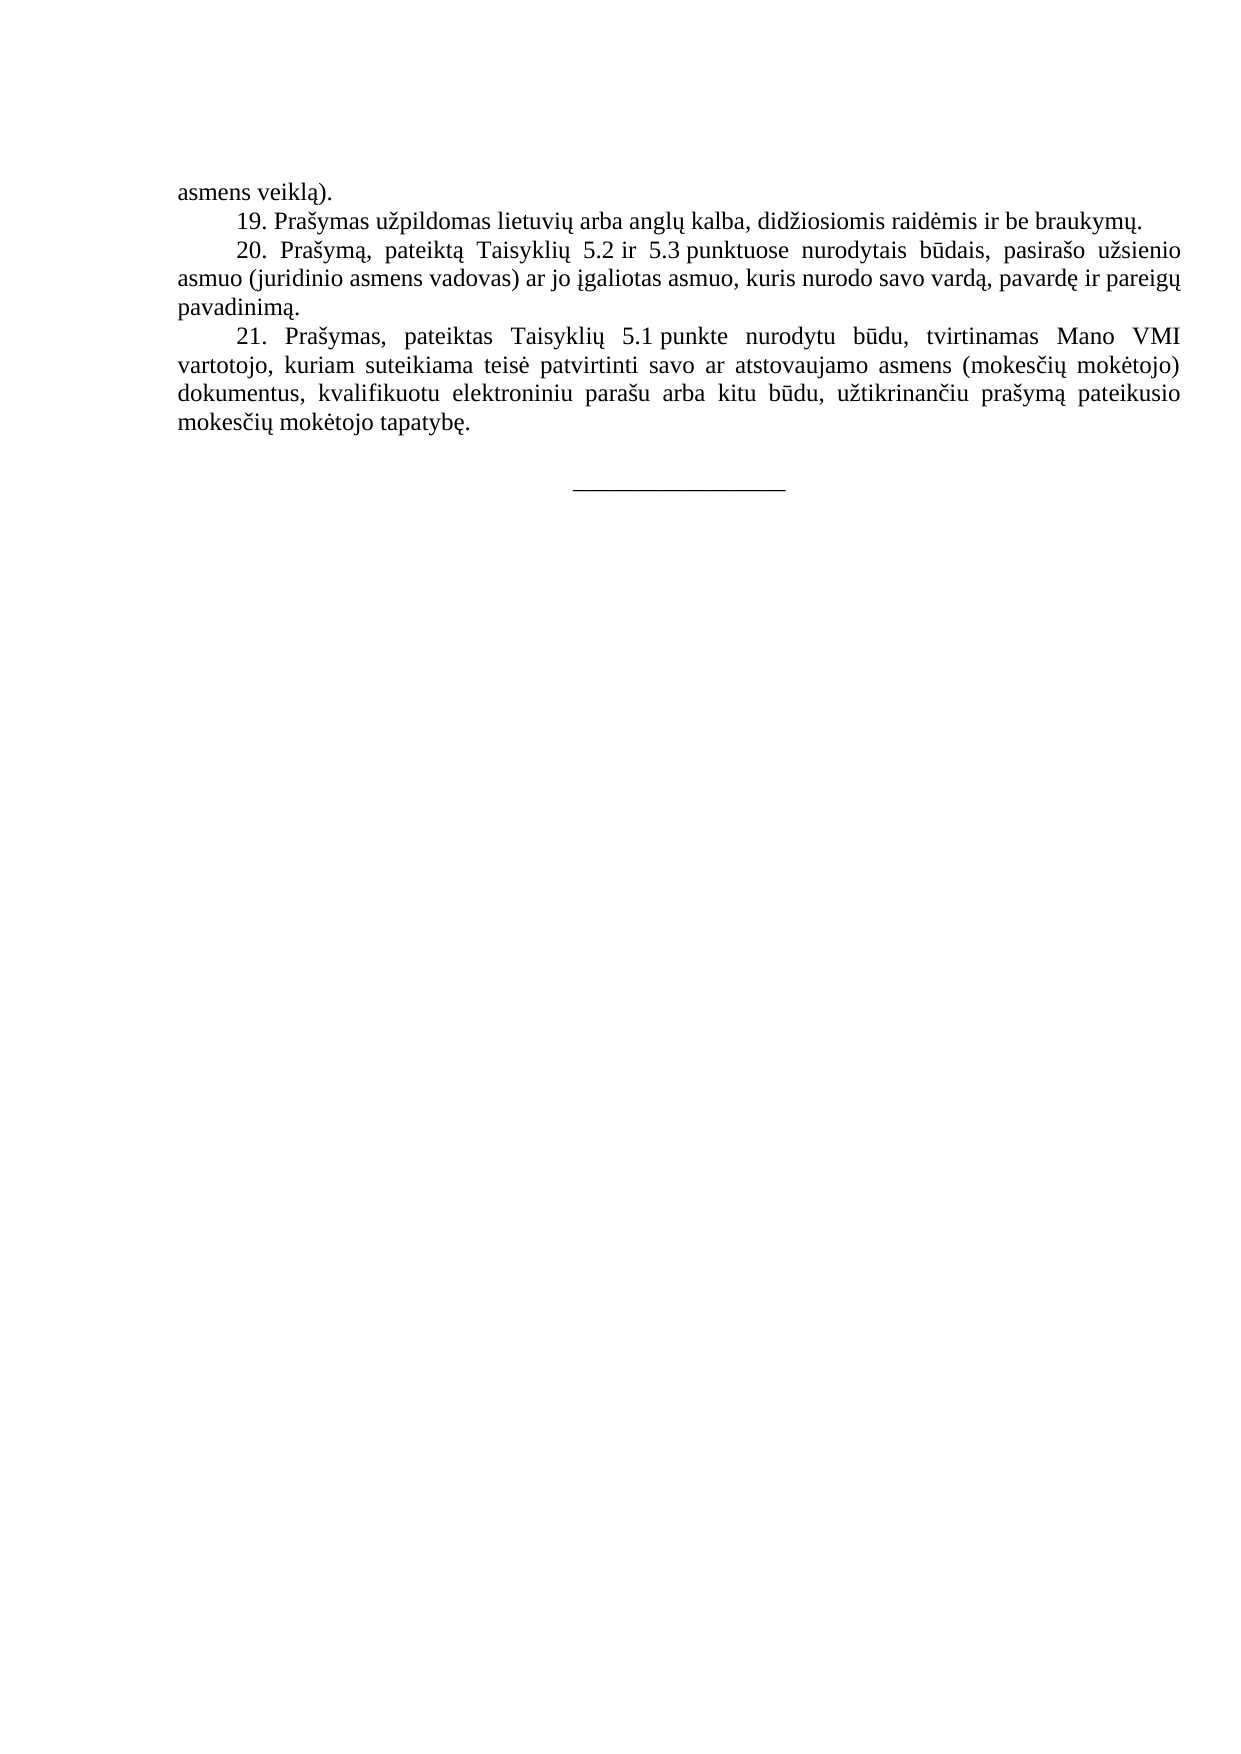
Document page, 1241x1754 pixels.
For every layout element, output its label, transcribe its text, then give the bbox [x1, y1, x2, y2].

text asmens veiklą). [177, 177, 1181, 206]
text 20. Prašymą, pateiktą Taisyklių 5.2 ir 5.3 punktuose nurodytais būdais, pasirašo užsienio asmuo (juridinio asmens vadovas) ar jo įgaliotas asmuo, kuris nurodo savo vardą, pavardę ir pareigų pavadinimą. [177, 235, 1181, 321]
text 21. Prašymas, pateiktas Taisyklių 5.1 punkte nurodytu būdu, tvirtinamas Mano VMI vartotojo, kuriam suteikiama teisė patvirtinti savo ar atstovaujamo asmens (mokesčių mokėtojo) dokumentus, kvalifikuotu elektroniniu parašu arba kitu būdu, užtikrinančiu prašymą pateikusio mokesčių mokėtojo tapatybę. [177, 321, 1181, 436]
text _________________ [177, 465, 1181, 493]
text 19. Prašymas užpildomas lietuvių arba anglų kalba, didžiosiomis raidėmis ir be braukymų. [177, 206, 1181, 235]
